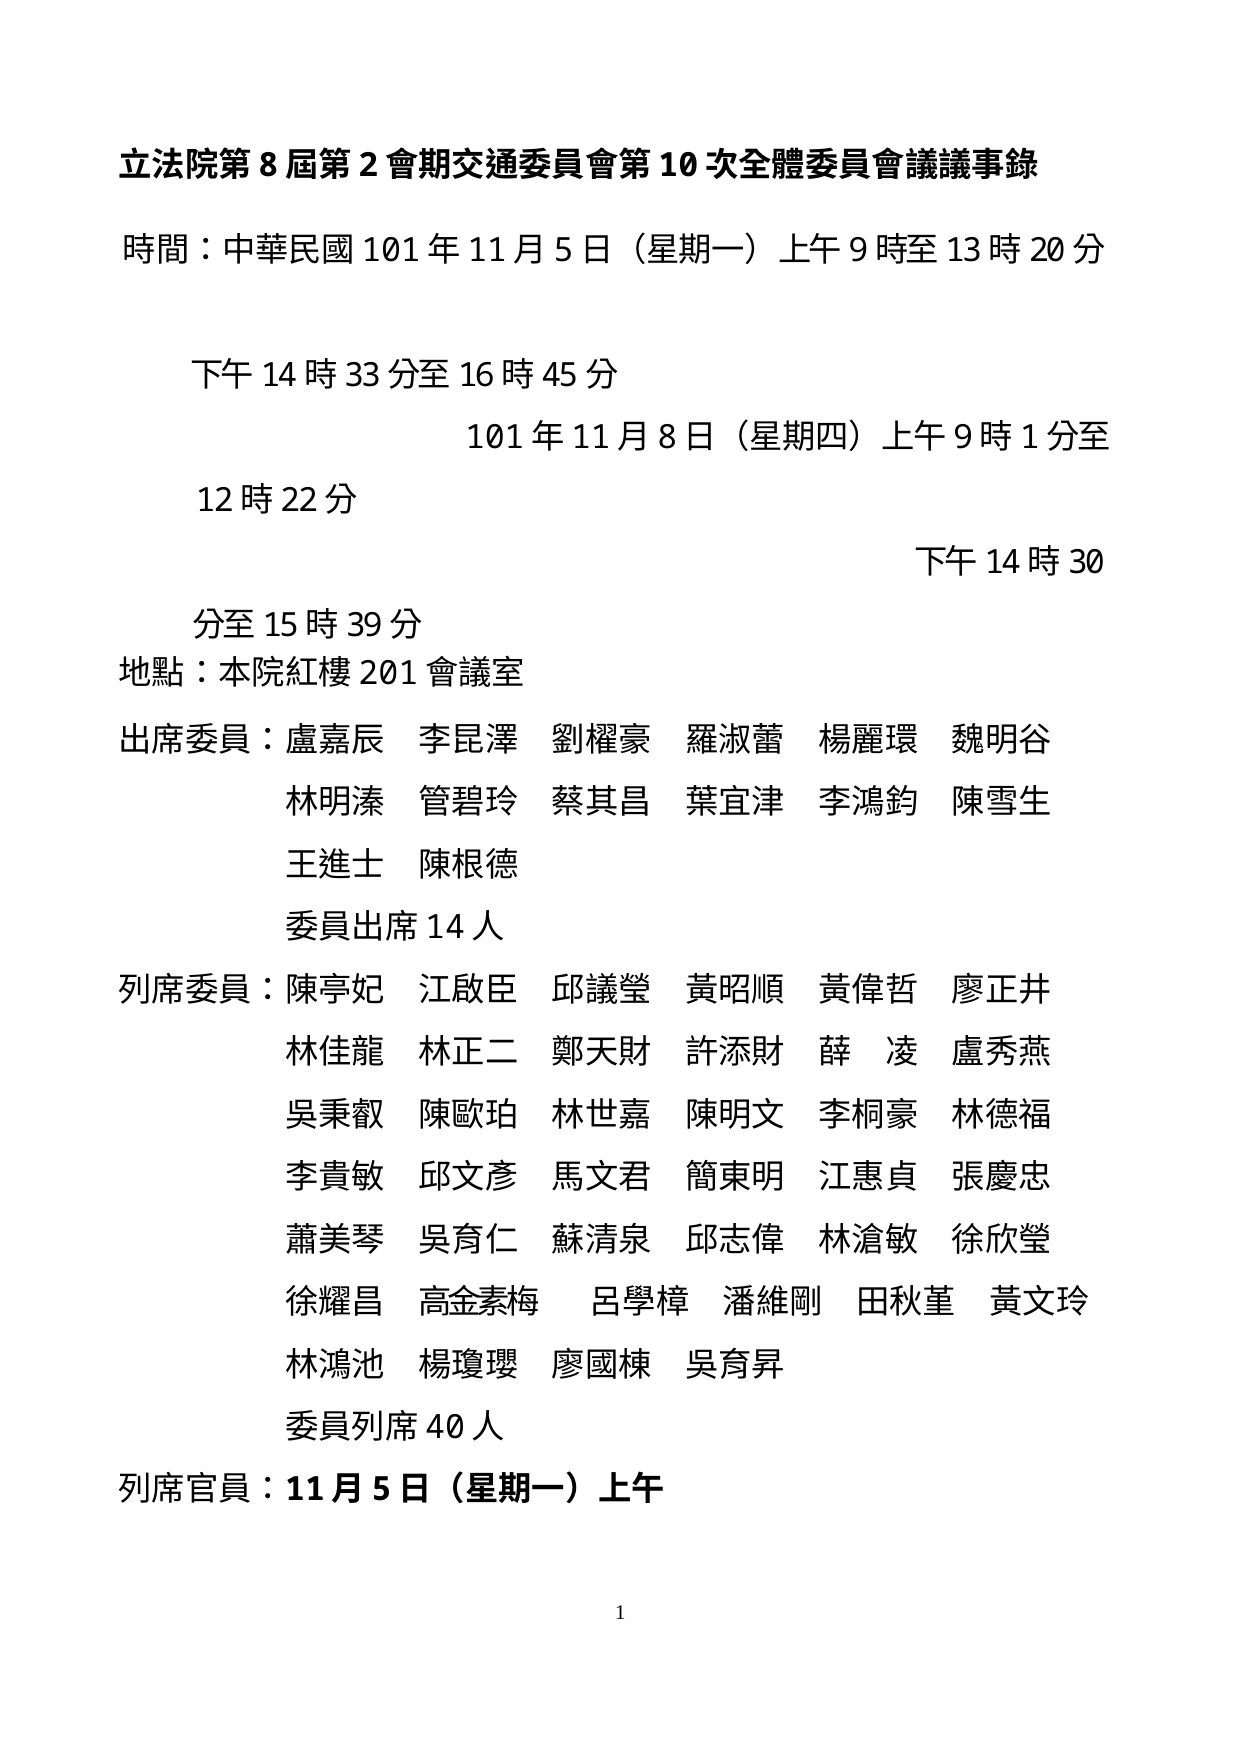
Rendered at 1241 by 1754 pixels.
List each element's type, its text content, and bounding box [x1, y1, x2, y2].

text 吳秉叡 陳歐珀 林世嘉 陳明文 李桐豪 林德福 [118, 1070, 1122, 1132]
text 101年11月8日（星期四）上午9時1分至12時22分 [122, 393, 1122, 518]
text 徐耀昌 高金素梅 呂學樟 潘維剛 田秋堇 黃文玲 [285, 1257, 1122, 1320]
text 列席委員：陳亭妃 江啟臣 邱議瑩 黃昭順 黃偉哲 廖正井 [118, 945, 1122, 1007]
text 林鴻池 楊瓊瓔 廖國棟 吳育昇 [285, 1320, 1122, 1382]
text 委員列席40人 [118, 1382, 1122, 1445]
text 時間：中華民國101年11月5日（星期一）上午9時至13時20分 [122, 205, 1122, 268]
text 李貴敏 邱文彥 馬文君 簡東明 江惠貞 張慶忠 蕭美琴 吳育仁 蘇清泉 邱志偉 林滄敏 徐欣瑩 [285, 1132, 1122, 1257]
text 王進士 陳根德 [118, 820, 1122, 882]
text 委員出席14人 [118, 882, 1122, 945]
text 地點：本院紅樓201會議室 [118, 643, 1122, 695]
text 下午14時33分至16時45分 [122, 268, 1122, 393]
text 林明溱 管碧玲 蔡其昌 葉宜津 李鴻鈞 陳雪生 [118, 757, 1122, 820]
text 列席官員：11月5日（星期一）上午 [118, 1445, 1122, 1507]
text 林佳龍 林正二 鄭天財 許添財 薛 凌 盧秀燕 [118, 1007, 1122, 1070]
text 立法院第8屆第2會期交通委員會第10次全體委員會議議事錄 [118, 138, 1122, 186]
text 出席委員：盧嘉辰 李昆澤 劉櫂豪 羅淑蕾 楊麗環 魏明谷 [118, 695, 1122, 757]
text 下午14時30分至15時39分 [111, 518, 1122, 643]
